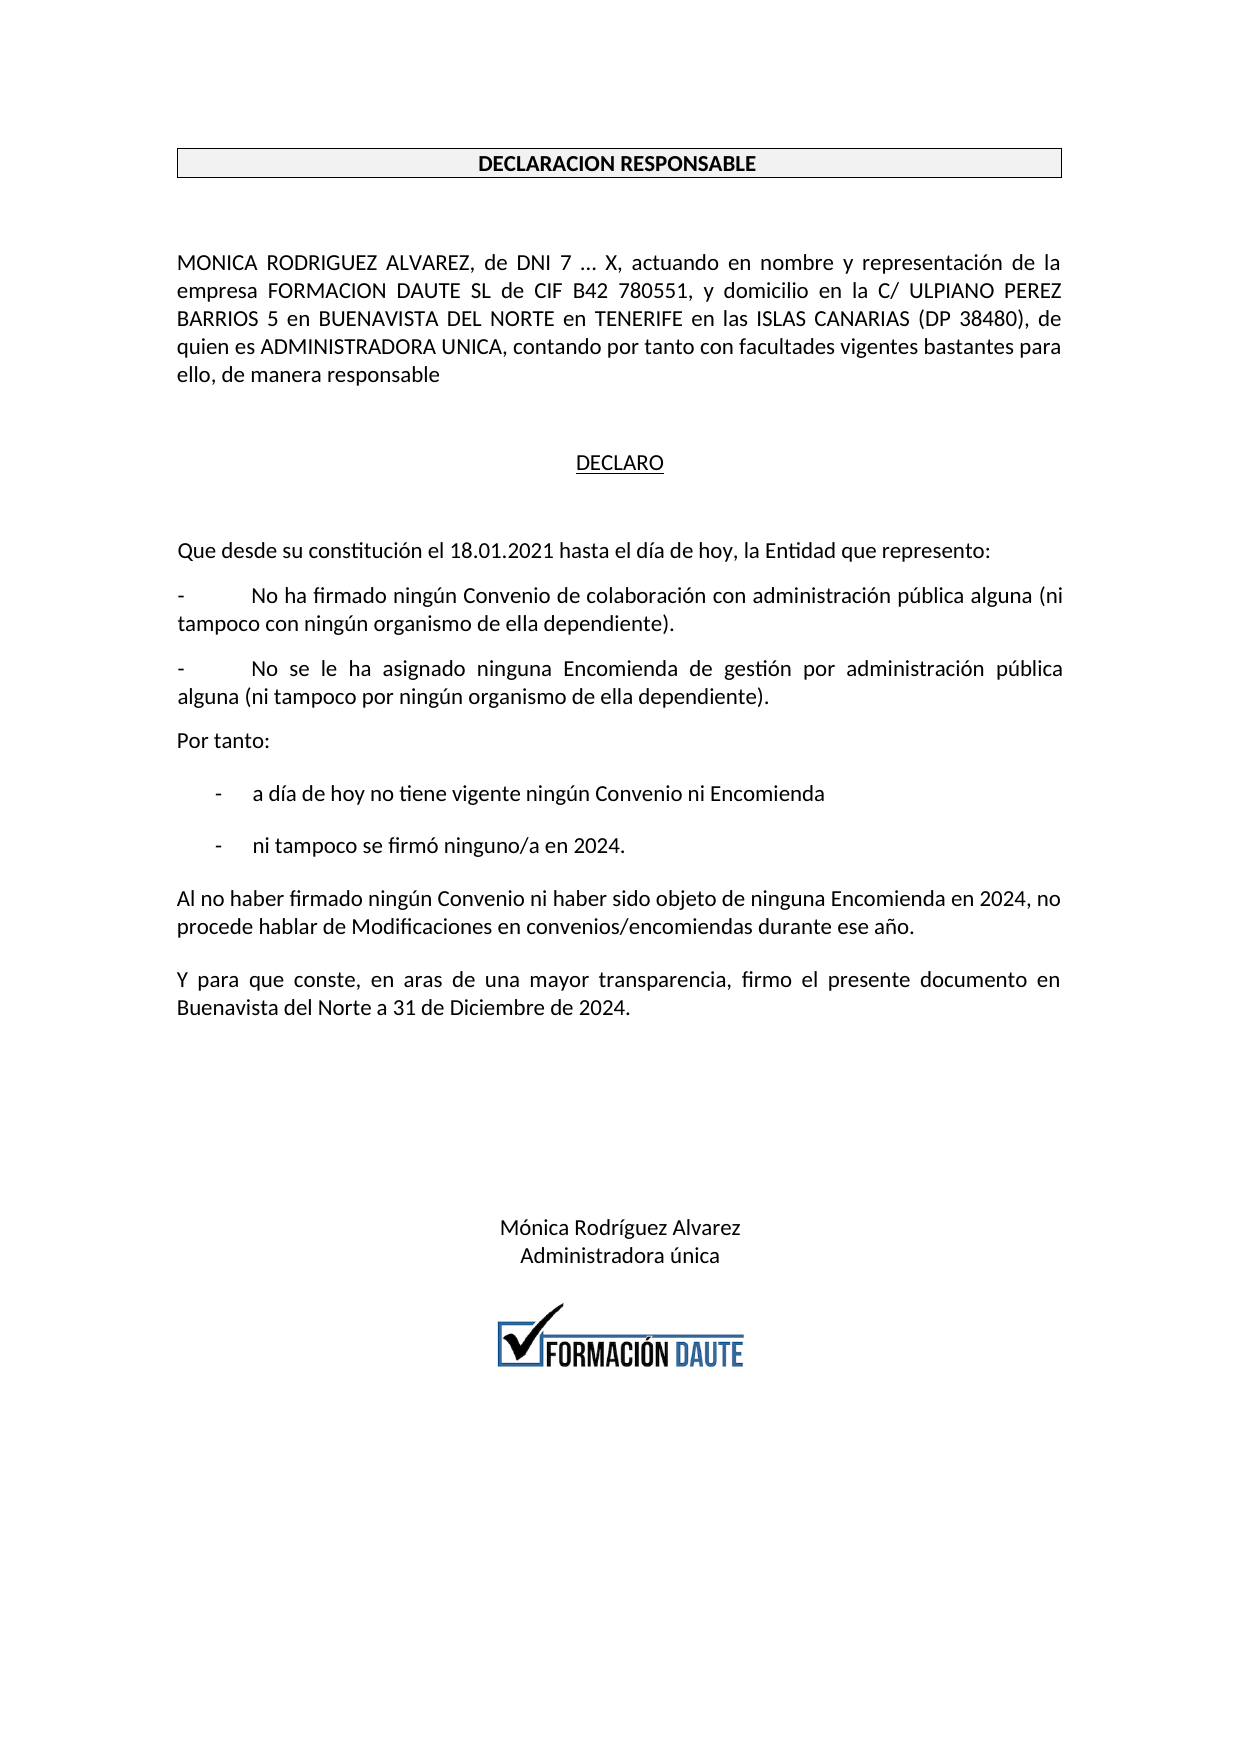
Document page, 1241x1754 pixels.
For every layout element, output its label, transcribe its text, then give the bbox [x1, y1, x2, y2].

list a día de hoy no tiene vigente ningún Convenio ni Encomienda [215, 779, 1063, 807]
list ni tampoco se firmó ninguno/a en 2024. [215, 832, 1063, 860]
text Al no haber firmado ningún Convenio ni haber sido objeto de ninguna Encomienda en 2024, no procede hablar de Modificaciones en convenios/encomiendas durante ese año. [177, 884, 1063, 940]
list No se le ha asignado ninguna Encomienda de gestión por administración pública alguna (ni tampoco por ningún organismo de ella dependiente). [177, 654, 1064, 710]
text Administradora única [177, 1241, 1063, 1269]
text Por tanto: [177, 727, 1063, 755]
text DECLARACION RESPONSABLE [178, 149, 1061, 177]
text Que desde su constitución el 18.01.2021 hasta el día de hoy, la Entidad que represento: [177, 537, 1064, 564]
text Y para que conste, en aras de una mayor transparencia, firmo el presente documento en Buenavista del Norte a 31 de Diciembre de 2024. [177, 965, 1063, 1021]
text MONICA RODRIGUEZ ALVAREZ, de DNI 7 … X, actuando en nombre y representación de la empresa FORMACION DAUTE SL de CIF B42 780551, y domicilio en la C/ ULPIANO PEREZ BARRIOS 5 en BUENAVISTA DEL NORTE en TENERIFE en las ISLAS CANARIAS (DP 38480), de quien es ADMINISTRADORA UNICA, contando por tanto con facultades vigentes bastantes para ello, de manera responsable [177, 248, 1063, 388]
list No ha firmado ningún Convenio de colaboración con administración pública alguna (ni tampoco con ningún organismo de ella dependiente). [177, 581, 1064, 637]
text Mónica Rodríguez Alvarez [177, 1213, 1063, 1241]
text DECLARO [177, 448, 1063, 477]
